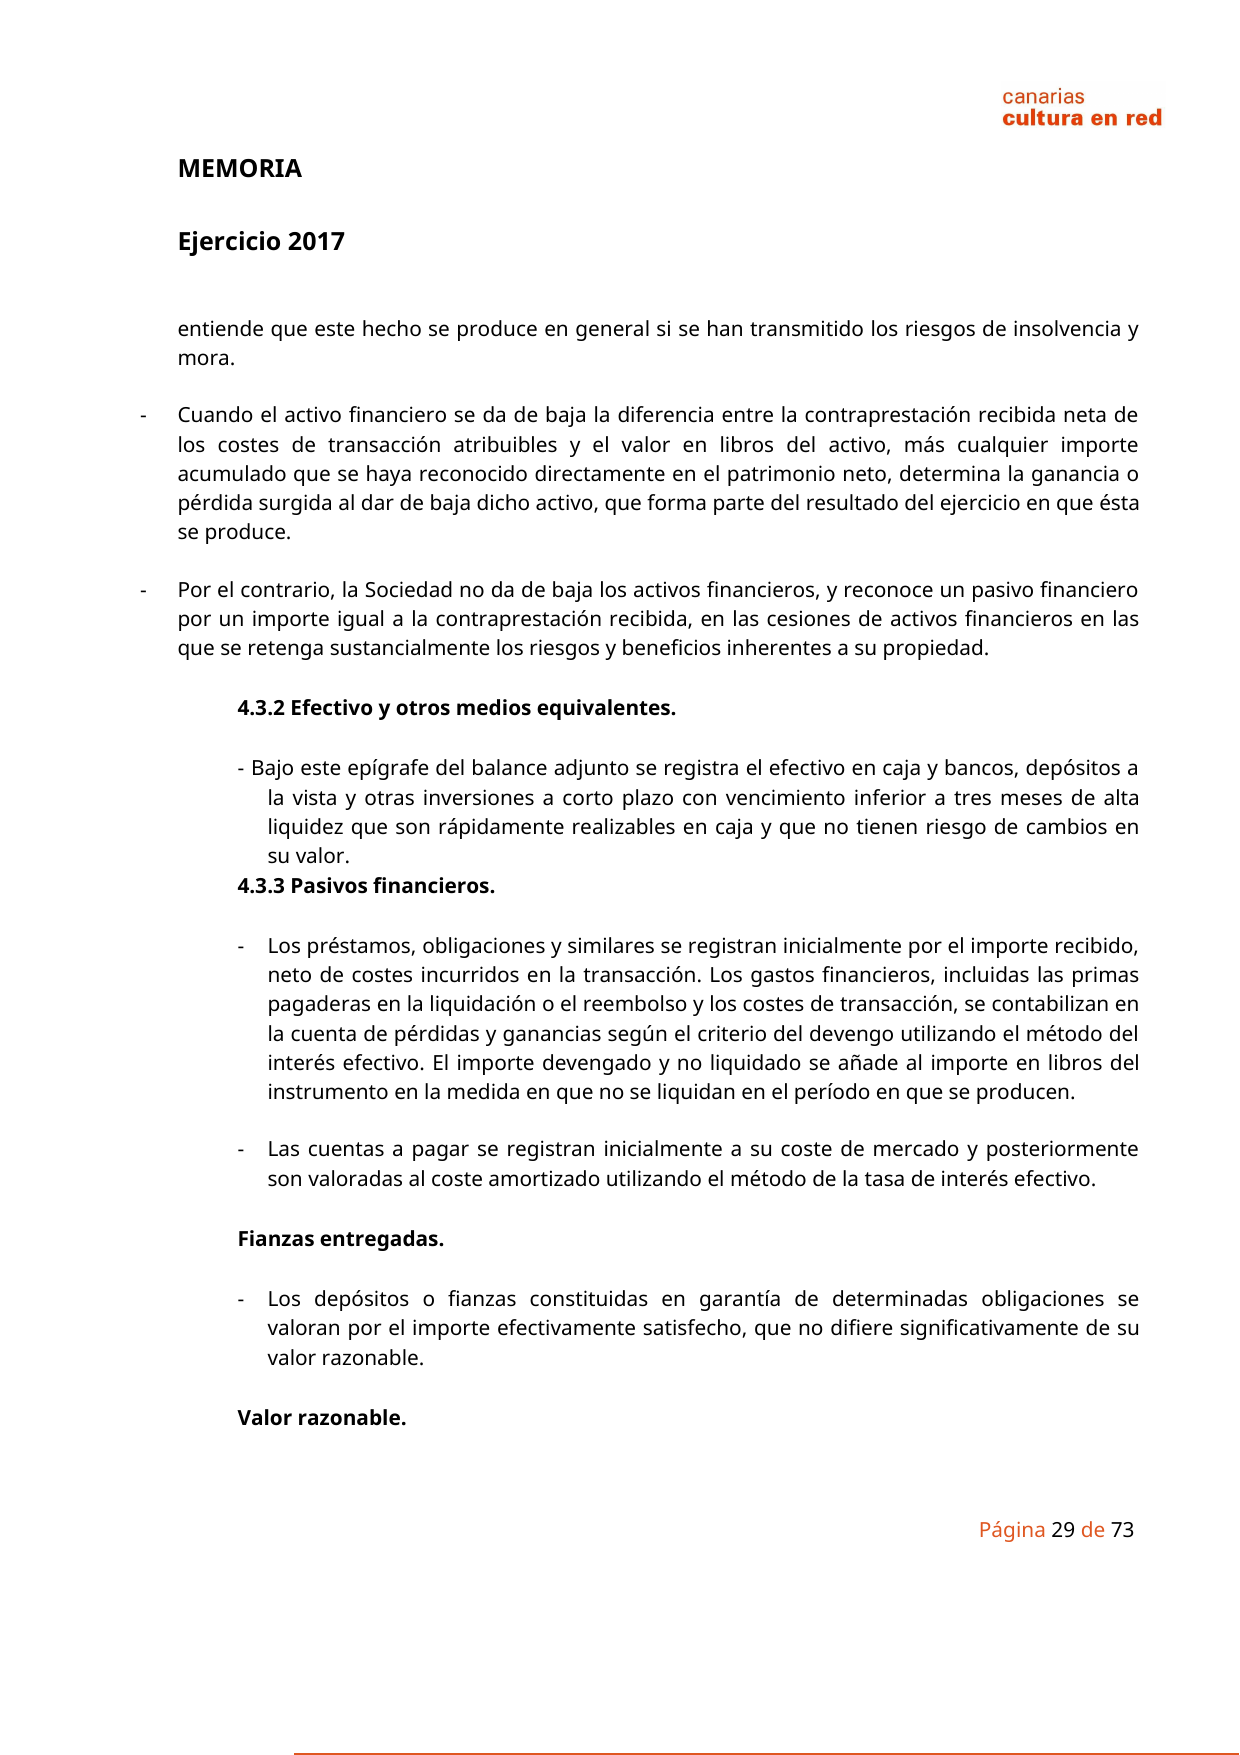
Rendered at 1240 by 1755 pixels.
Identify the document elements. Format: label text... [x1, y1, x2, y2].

text 4.3.3 Pasivos financieros. [237, 871, 1155, 899]
list Cuando el activo financiero se da de baja la diferencia entre la contraprestación recibida neta de los costes de transacción atribuibles y el valor en libros del activo, más cualquier importe acumulado que se haya reconocido directamente en el patrimonio neto, determina la ganancia o pérdida surgida al dar de baja dicho activo, que forma parte del resultado del ejercicio en que ésta se produce. [140, 400, 1141, 546]
text - Bajo este epígrafe del balance adjunto se registra el efectivo en caja y bancos, depósitos a la vista y otras inversiones a corto plazo con vencimiento inferior a tres meses de alta liquidez que son rápidamente realizables en caja y que no tienen riesgo de cambios en su valor. [237, 753, 1141, 870]
list Los préstamos, obligaciones y similares se registran inicialmente por el importe recibido, neto de costes incurridos en la transacción. Los gastos financieros, incluidas las primas pagaderas en la liquidación o el reembolso y los costes de transacción, se contabilizan en la cuenta de pérdidas y ganancias según el criterio del devengo utilizando el método del interés efectivo. El importe devengado y no liquidado se añade al importe en libros del instrumento en la medida en que no se liquidan en el período en que se producen. [237, 931, 1141, 1106]
text Valor razonable. [237, 1403, 1155, 1431]
list Las cuentas a pagar se registran inicialmente a su coste de mercado y posteriormente son valoradas al coste amortizado utilizando el método de la tasa de interés efectivo. [237, 1134, 1141, 1192]
list Por el contrario, la Sociedad no da de baja los activos financieros, y reconoce un pasivo financiero por un importe igual a la contraprestación recibida, en las cesiones de activos financieros en las que se retenga sustancialmente los riesgos y beneficios inherentes a su propiedad. [140, 575, 1141, 662]
text 4.3.2 Efectivo y otros medios equivalentes. [237, 693, 1155, 722]
list entiende que este hecho se produce en general si se han transmitido los riesgos de insolvencia y mora. [140, 314, 1141, 372]
text Fianzas entregadas. [237, 1224, 1155, 1252]
list Los depósitos o fianzas constituidas en garantía de determinadas obligaciones se valoran por el importe efectivamente satisfecho, que no difiere significativamente de su valor razonable. [237, 1284, 1141, 1371]
